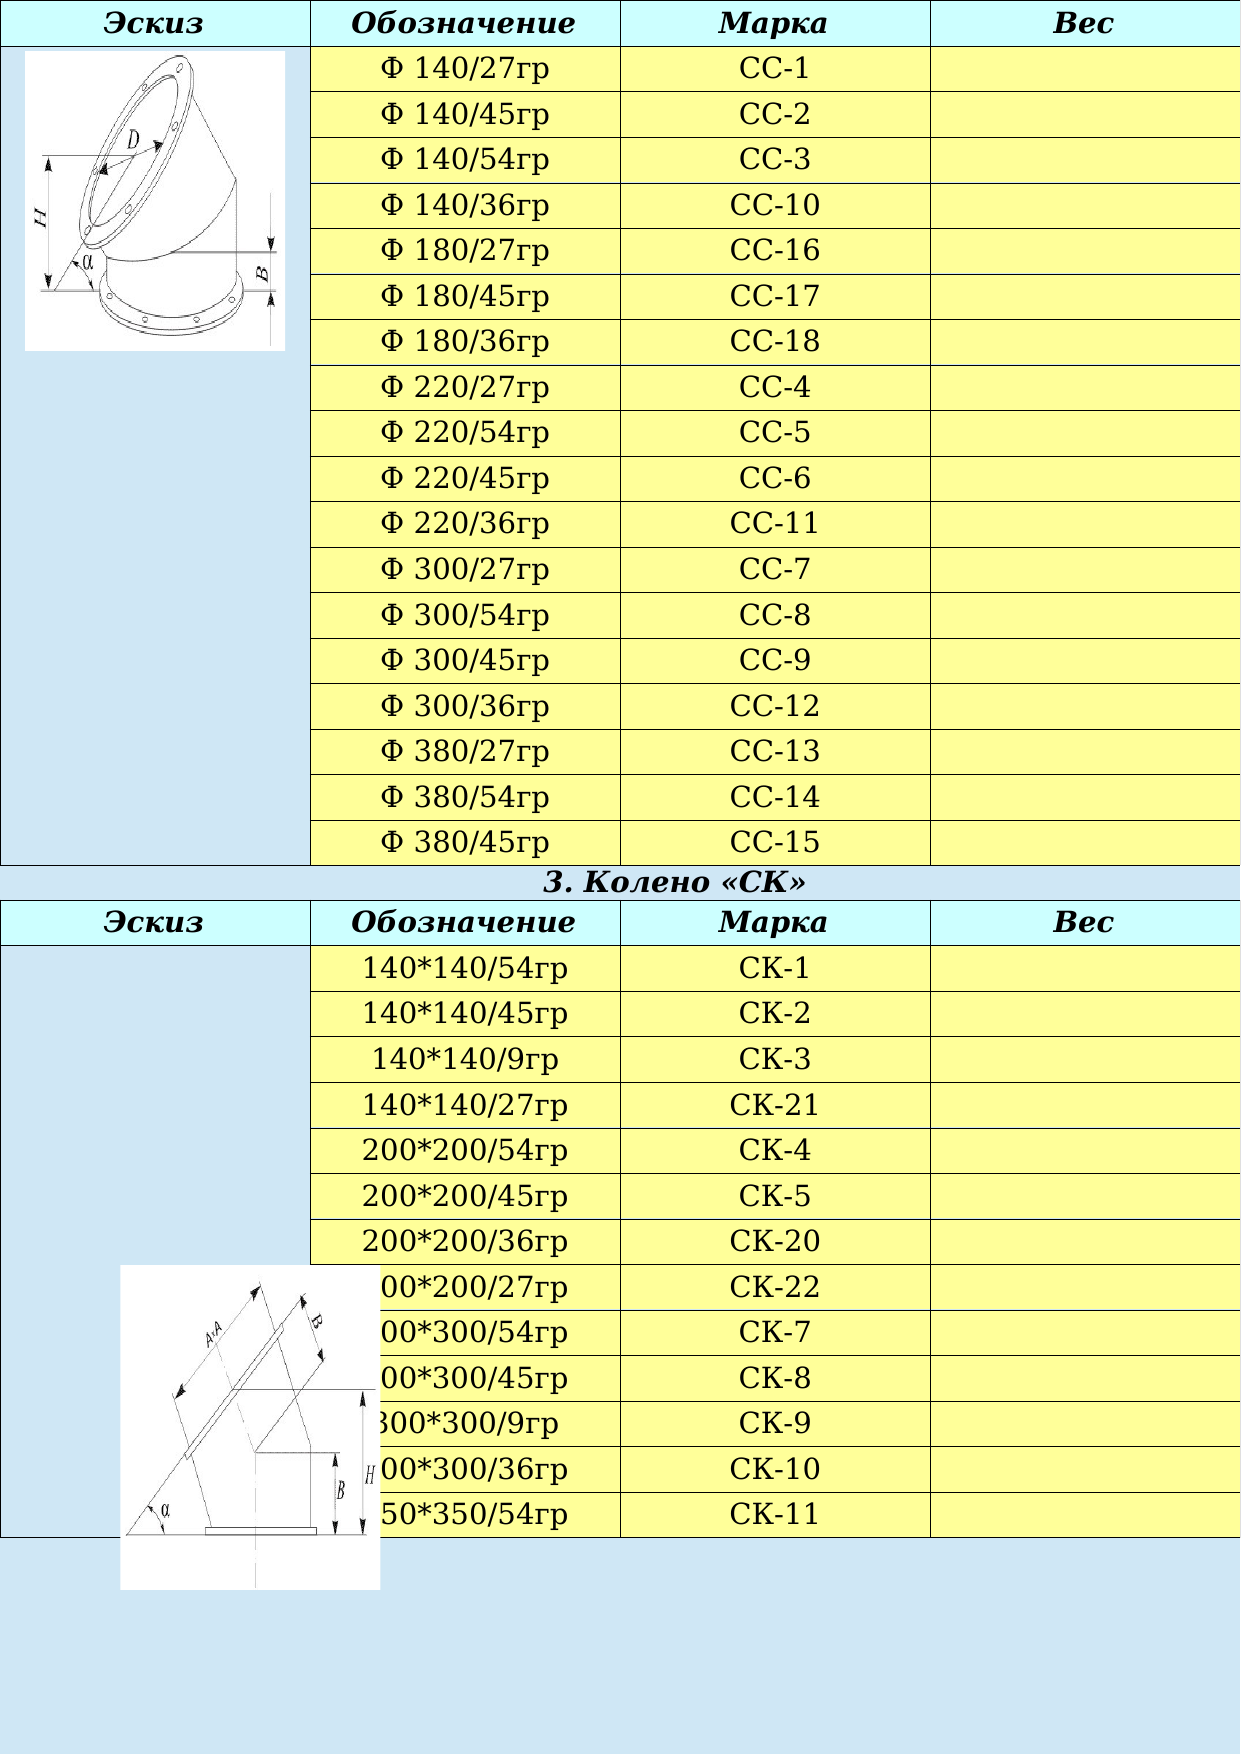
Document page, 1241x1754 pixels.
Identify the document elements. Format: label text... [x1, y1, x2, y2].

table_cell [931, 1174, 1240, 1218]
table_header Марка [621, 901, 930, 945]
table_cell [1, 946, 310, 1537]
table_cell Ф 220/45гр [311, 457, 620, 501]
table_cell [931, 320, 1240, 364]
table_cell СК-1 [621, 946, 930, 991]
table_cell Ф 140/54гр [311, 138, 620, 182]
table_cell [931, 1447, 1240, 1492]
table_header Обозначение [311, 1, 620, 46]
table_cell [931, 548, 1240, 592]
table_cell Ф 380/27гр [311, 730, 620, 774]
table_cell 140*140/27гр [311, 1083, 620, 1127]
table_header Эскиз [1, 1, 310, 46]
table_cell [931, 457, 1240, 501]
table_cell [931, 1311, 1240, 1355]
table_cell [931, 366, 1240, 410]
table_cell СС-8 [621, 593, 930, 638]
table_cell СС-1 [621, 47, 930, 91]
table_cell СС-6 [621, 457, 930, 501]
table_cell 300*300/36гр [381, 1447, 620, 1492]
table_cell [931, 184, 1240, 228]
table_cell Ф 380/45гр [311, 821, 620, 865]
list 3. Колено «СК» [75, 866, 1240, 899]
table_cell [931, 1493, 1240, 1537]
table_cell 140*140/54гр [311, 946, 620, 991]
table_cell СС-10 [621, 184, 930, 228]
table_cell Ф 140/36гр [311, 184, 620, 228]
table_cell [931, 1037, 1240, 1082]
table_cell СС-16 [621, 229, 930, 273]
table_cell СС-9 [621, 639, 930, 683]
table_cell [931, 47, 1240, 91]
table_cell [931, 1265, 1240, 1309]
table_cell СК-2 [621, 992, 930, 1036]
table_cell Ф 220/54гр [311, 411, 620, 456]
table_header Эскиз [1, 901, 310, 945]
table_cell СС-17 [621, 275, 930, 319]
table_cell 300*300/9гр [381, 1402, 620, 1446]
table_cell СС-14 [621, 775, 930, 820]
table_cell СС-11 [621, 502, 930, 547]
table_cell 200*200/27гр [381, 1265, 620, 1309]
table_cell [931, 684, 1240, 729]
table_cell СС-15 [621, 821, 930, 865]
table_cell Ф 220/27гр [311, 366, 620, 410]
table_cell 200*200/45гр [311, 1174, 620, 1218]
table_header Марка [621, 1, 930, 46]
table_cell Ф 180/27гр [311, 229, 620, 273]
table_cell [1, 47, 310, 865]
table_cell СС-2 [621, 92, 930, 137]
table_cell [931, 946, 1240, 991]
table_cell [931, 821, 1240, 865]
table_cell [931, 92, 1240, 137]
table_cell 200*200/54гр [311, 1129, 620, 1173]
table_cell [931, 1129, 1240, 1173]
table_cell [931, 1356, 1240, 1401]
table_cell Ф 300/27гр [311, 548, 620, 592]
table_cell 200*200/36гр [311, 1220, 620, 1264]
table_cell Ф 380/54гр [311, 775, 620, 820]
table_cell 140*140/9гр [311, 1037, 620, 1082]
table_cell [931, 1220, 1240, 1264]
table_cell СК-20 [621, 1220, 930, 1264]
table_cell Ф 300/54гр [311, 593, 620, 638]
table_cell Ф 300/36гр [311, 684, 620, 729]
table_cell [931, 502, 1240, 547]
table_cell 300*300/54гр [381, 1311, 620, 1355]
table_cell [931, 593, 1240, 638]
table_cell [931, 639, 1240, 683]
table_header Обозначение [311, 901, 620, 945]
table_cell СС-7 [621, 548, 930, 592]
table_cell [931, 275, 1240, 319]
table_cell СК-4 [621, 1129, 930, 1173]
table_header Вес [931, 1, 1240, 46]
table_cell СК-5 [621, 1174, 930, 1218]
table_cell СК-22 [621, 1265, 930, 1309]
table_cell СК-21 [621, 1083, 930, 1127]
table_cell СК-10 [621, 1447, 930, 1492]
table_cell 300*300/45гр [381, 1356, 620, 1401]
table_cell Ф 300/45гр [311, 639, 620, 683]
table_cell Ф 220/36гр [311, 502, 620, 547]
table_cell 350*350/54гр [381, 1493, 620, 1537]
table_cell СК-9 [621, 1402, 930, 1446]
table_cell 140*140/45гр [311, 992, 620, 1036]
table_cell [931, 775, 1240, 820]
table_cell СС-18 [621, 320, 930, 364]
table_header Вес [931, 901, 1240, 945]
table_cell СС-5 [621, 411, 930, 456]
table_cell [931, 730, 1240, 774]
table_cell СС-13 [621, 730, 930, 774]
table_cell [931, 992, 1240, 1036]
table_cell Ф 140/27гр [311, 47, 620, 91]
table_cell [931, 229, 1240, 273]
table_cell Ф 180/45гр [311, 275, 620, 319]
table_cell СК-11 [621, 1493, 930, 1537]
table_cell СС-4 [621, 366, 930, 410]
table_cell Ф 140/45гр [311, 92, 620, 137]
table_cell СК-7 [621, 1311, 930, 1355]
table_cell СС-12 [621, 684, 930, 729]
table_cell СК-3 [621, 1037, 930, 1082]
table_cell Ф 180/36гр [311, 320, 620, 364]
table_cell [931, 411, 1240, 456]
table_cell СК-8 [621, 1356, 930, 1401]
table_cell СС-3 [621, 138, 930, 182]
table_cell [931, 1402, 1240, 1446]
table_cell [931, 138, 1240, 182]
table_cell [931, 1083, 1240, 1127]
